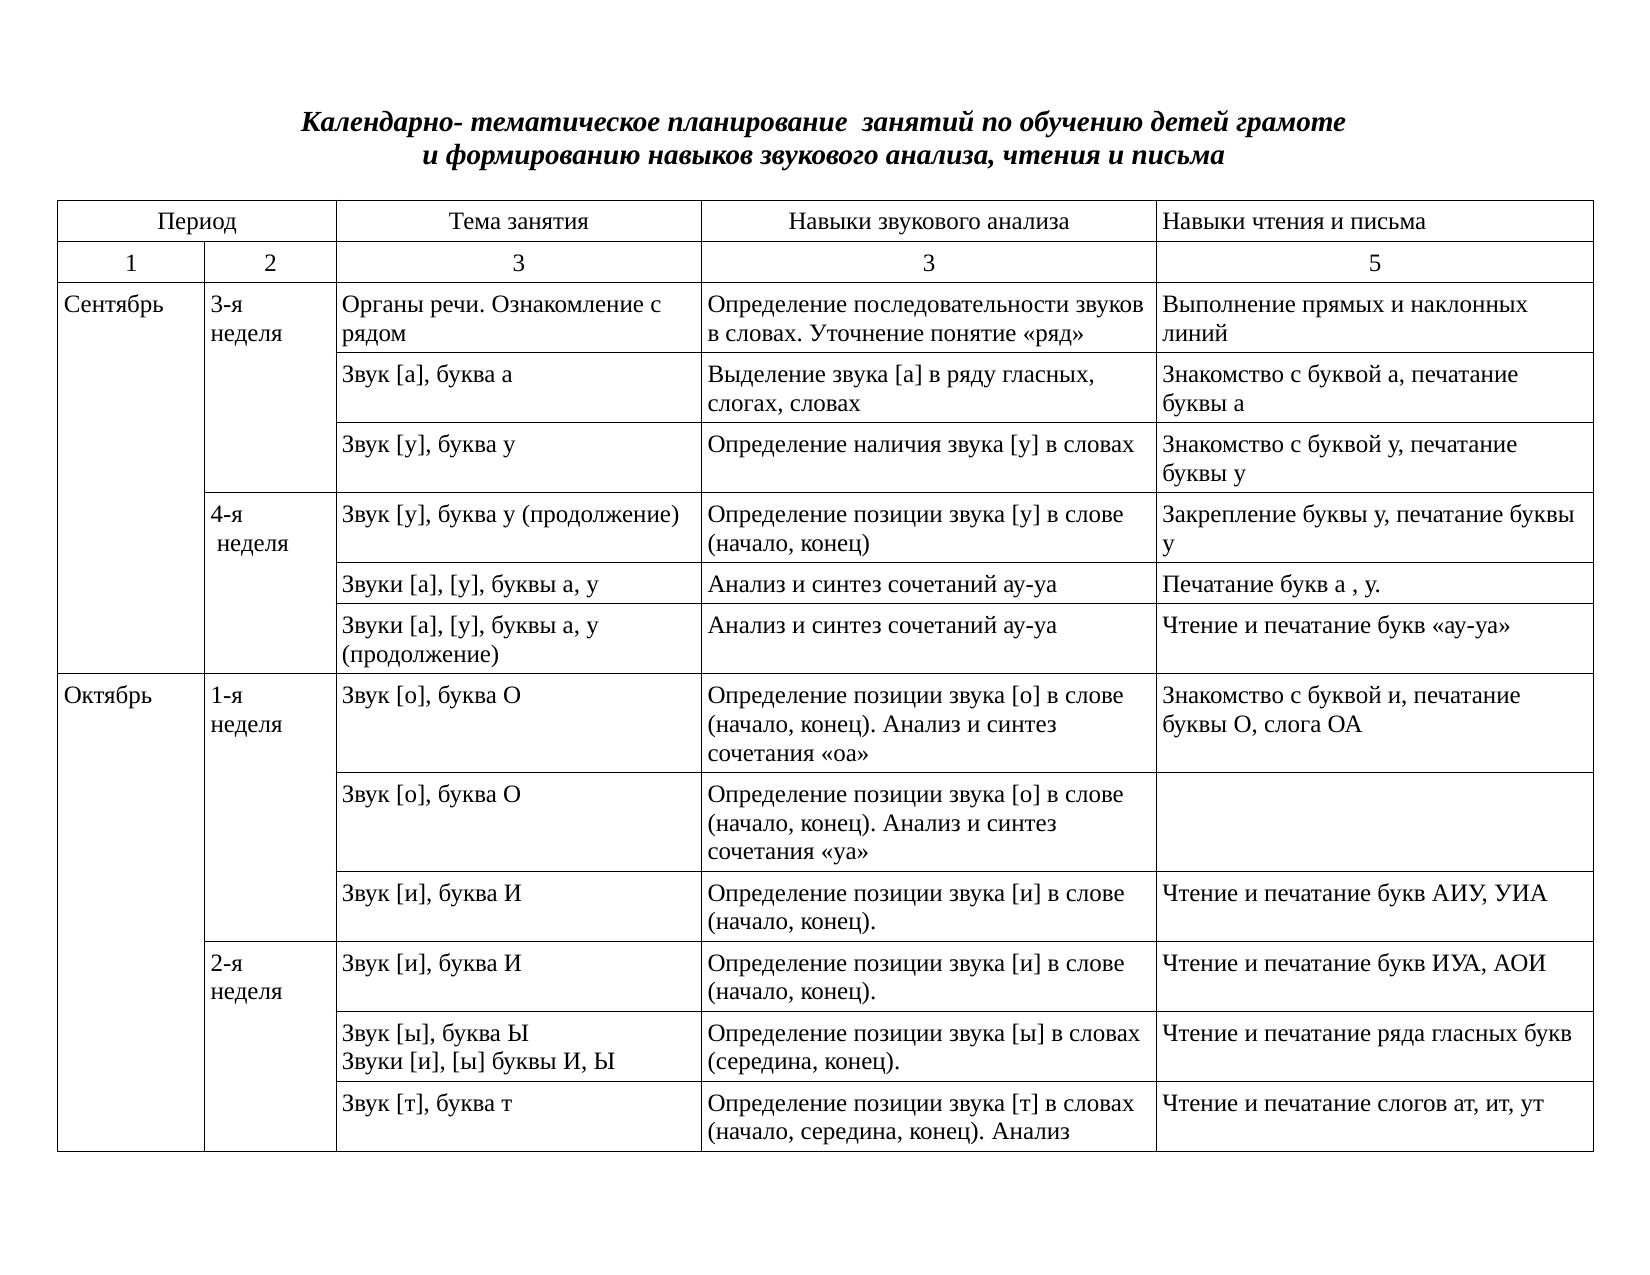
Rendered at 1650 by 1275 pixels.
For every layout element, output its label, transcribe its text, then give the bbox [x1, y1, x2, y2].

table_cell Анализ и синтез сочетаний ау-уа [702, 563, 1156, 603]
table_cell 3 [702, 242, 1156, 282]
table_cell Звук [ы], буква Ы Звуки [и], [ы] буквы И, Ы [337, 1012, 701, 1081]
table_cell Звук [у], буква у [337, 423, 701, 492]
table_cell Определение позиции звука [и] в слове (начало, конец). [702, 942, 1156, 1011]
table_header Тема занятия [337, 201, 701, 241]
table_cell Определение позиции звука [о] в слове (начало, конец). Анализ и синтез сочетания «уа» [702, 773, 1156, 871]
table_cell Знакомство с буквой у, печатание буквы у [1157, 423, 1593, 492]
table_cell Звук [и], буква И [337, 872, 701, 941]
table_cell Звук [о], буква О [337, 674, 701, 772]
table_cell Закрепление буквы у, печатание буквы у [1157, 493, 1593, 562]
table_cell Выделение звука [а] в ряду гласных, слогах, словах [702, 353, 1156, 422]
table_cell Звук [у], буква у (продолжение) [337, 493, 701, 562]
table_cell 5 [1157, 242, 1593, 282]
table_cell Определение позиции звука [т] в словах (начало, середина, конец). Анализ [702, 1082, 1156, 1151]
table_cell 2-я неделя [205, 942, 336, 1151]
table_cell 3 [337, 242, 701, 282]
table_cell 1 [58, 242, 204, 282]
table_cell Звук [о], буква О [337, 773, 701, 871]
table_cell Выполнение прямых и наклонных линий [1157, 283, 1593, 352]
table_cell Определение наличия звука [у] в словах [702, 423, 1156, 492]
table_cell 1-я неделя [205, 674, 336, 941]
table_header Период [58, 201, 336, 241]
table_cell Звук [а], буква а [337, 353, 701, 422]
table_header Навыки чтения и письма [1157, 201, 1593, 241]
table_cell Звук [и], буква И [337, 942, 701, 1011]
text и формированию навыков звукового анализа, чтения и письма [118, 137, 1532, 171]
table_cell Определение позиции звука [о] в слове (начало, конец). Анализ и синтез сочетания «оа» [702, 674, 1156, 772]
table_cell 4-я неделя [205, 493, 336, 673]
table_cell Определение позиции звука [и] в слове (начало, конец). [702, 872, 1156, 941]
table_cell Печатание букв а , у. [1157, 563, 1593, 603]
table_cell Октябрь [58, 674, 204, 1151]
table_cell Чтение и печатание слогов ат, ит, ут [1157, 1082, 1593, 1151]
table_header Навыки звукового анализа [702, 201, 1156, 241]
table_cell Определение позиции звука [ы] в словах (середина, конец). [702, 1012, 1156, 1081]
table_cell Звуки [а], [у], буквы а, у (продолжение) [337, 604, 701, 673]
table_cell [1157, 773, 1593, 871]
table_cell Чтение и печатание букв АИУ, УИА [1157, 872, 1593, 941]
table_cell Звук [т], буква т [337, 1082, 701, 1151]
table_cell Определение позиции звука [у] в слове (начало, конец) [702, 493, 1156, 562]
text Календарно- тематическое планирование занятий по обучению детей грамоте [118, 104, 1532, 137]
table_cell Сентябрь [58, 283, 204, 673]
table_cell 3-я неделя [205, 283, 336, 492]
table_cell Звуки [а], [у], буквы а, у [337, 563, 701, 603]
table_cell 2 [205, 242, 336, 282]
table_cell Чтение и печатание букв «ау-уа» [1157, 604, 1593, 673]
table_cell Знакомство с буквой а, печатание буквы а [1157, 353, 1593, 422]
table_cell Определение последовательности звуков в словах. Уточнение понятие «ряд» [702, 283, 1156, 352]
table_cell Чтение и печатание ряда гласных букв [1157, 1012, 1593, 1081]
table_cell Знакомство с буквой и, печатание буквы О, слога ОА [1157, 674, 1593, 772]
table_cell Чтение и печатание букв ИУА, АОИ [1157, 942, 1593, 1011]
table_cell Органы речи. Ознакомление с рядом [337, 283, 701, 352]
table_cell Анализ и синтез сочетаний ау-уа [702, 604, 1156, 673]
